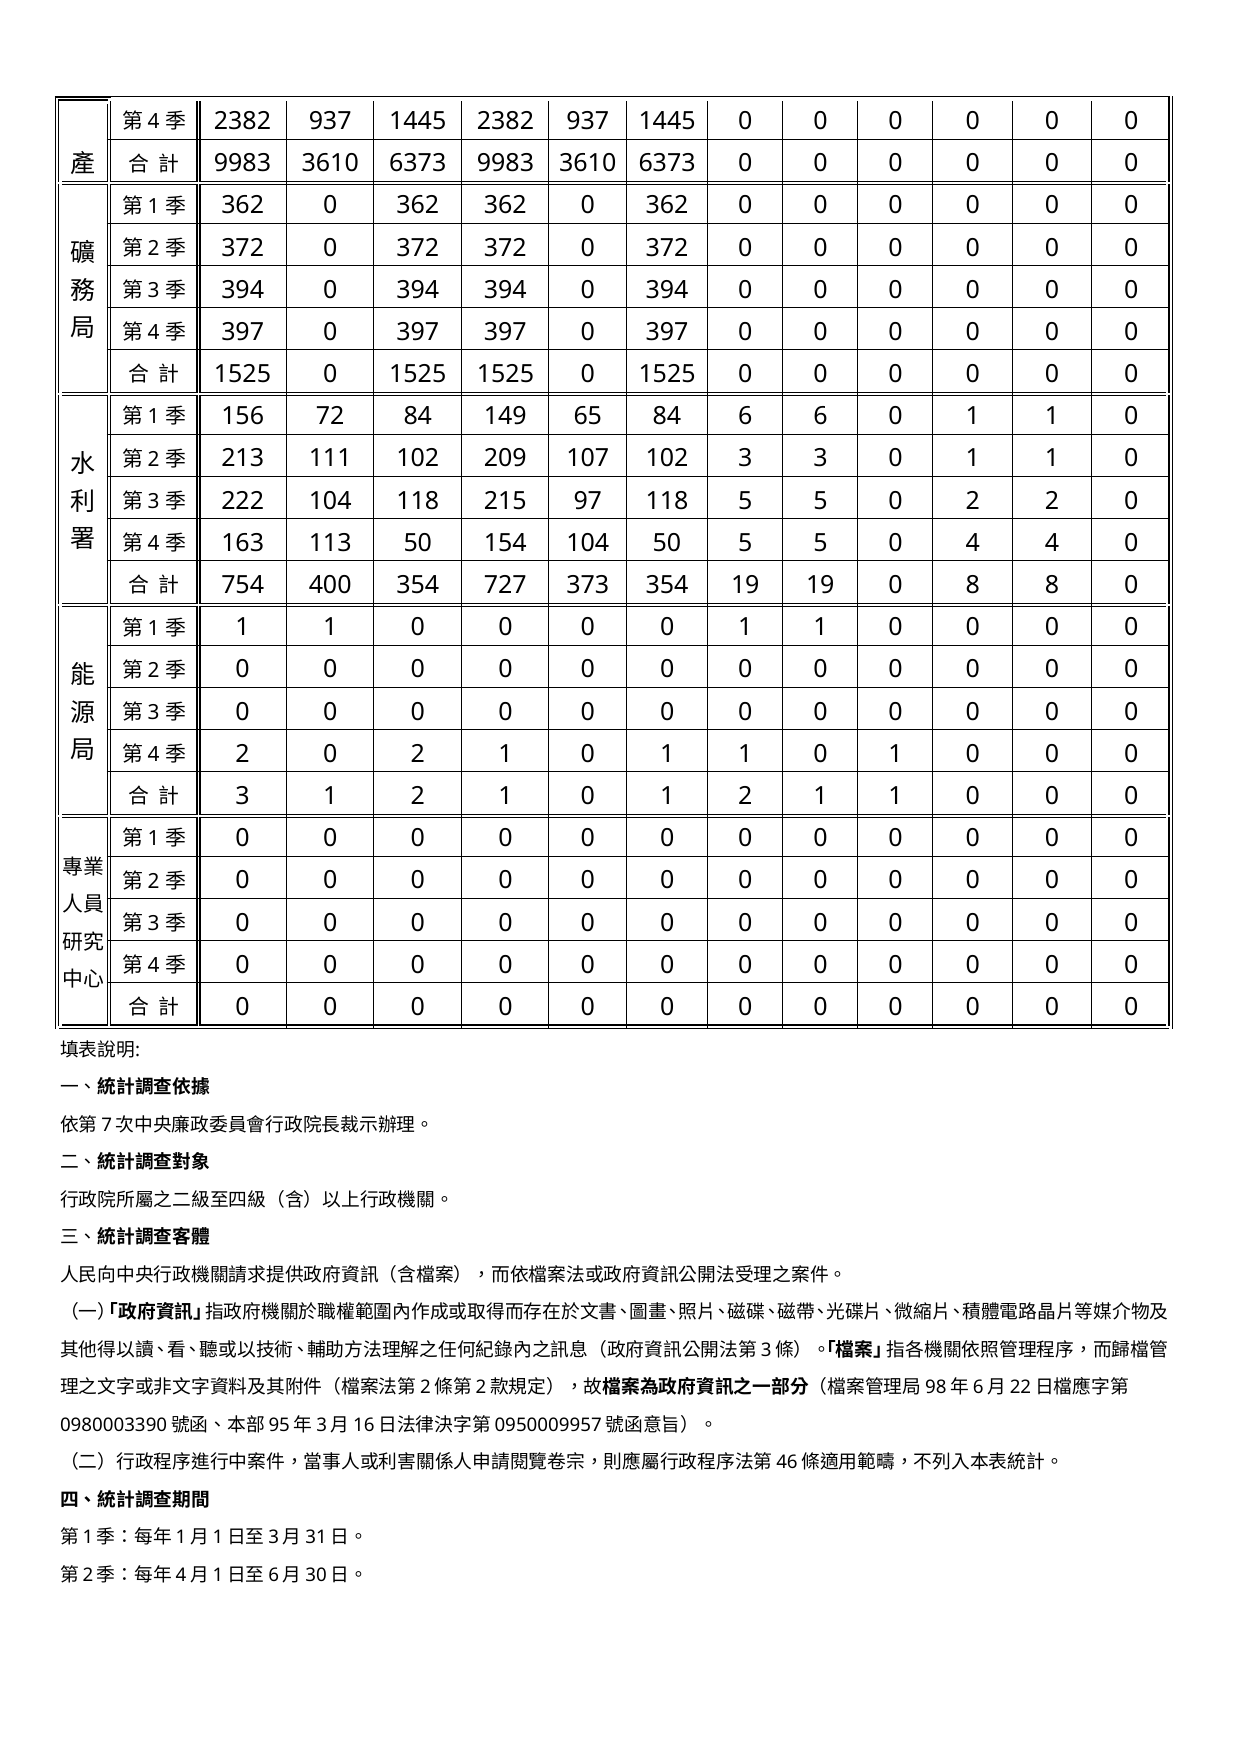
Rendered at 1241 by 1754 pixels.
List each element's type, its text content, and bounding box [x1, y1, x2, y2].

table_cell 0 [1092, 140, 1168, 181]
table_cell 0 [201, 688, 286, 729]
table_cell 第 3 季 [111, 899, 196, 940]
table_cell 0 [783, 983, 857, 1024]
table_cell 0 [933, 97, 1012, 138]
table_cell 0 [1092, 435, 1168, 476]
table_cell 394 [627, 266, 707, 307]
table_cell 104 [549, 519, 626, 560]
table_cell 1525 [627, 350, 707, 392]
table_cell 1 [858, 730, 932, 771]
table_cell 0 [287, 899, 373, 940]
table_cell （一）「政府資訊」指政府機關於職權範圍內作成或取得而存在於文書、圖畫、照片、磁碟、磁帶、光碟片、微縮片、積體電路晶片等媒介物及其他得以讀、看、聽或以技術、輔助方法理解之任何紀錄內之訊息（政府資訊公開法第3條）。「檔案」指各機關依照管理程序，而歸檔管理之文字或非文字資料及其附件（檔案法第2條第2款規定），故檔案為政府資訊之一部分（檔案管理局98年6月22日檔應字第0980003390號函、本部95年3月16日法律決字第0950009957號函意旨）。 [57, 1292, 1171, 1442]
table_cell 0 [287, 941, 373, 982]
table_cell 0 [1092, 519, 1168, 560]
table_cell 6 [708, 396, 782, 434]
table_cell 0 [858, 308, 932, 349]
table_cell 0 [462, 646, 548, 687]
table_cell 1 [627, 730, 707, 771]
table_cell 0 [1092, 983, 1168, 1024]
table_cell 0 [933, 266, 1012, 307]
table_cell 第 3 季 [111, 477, 196, 518]
table_cell 0 [933, 983, 1012, 1024]
table_cell 397 [374, 308, 461, 349]
table_cell 8 [933, 561, 1012, 602]
table_cell 1 [462, 772, 548, 813]
table_cell 0 [858, 477, 932, 518]
table_cell 1 [287, 772, 373, 813]
table_cell 0 [287, 266, 373, 307]
table_cell 84 [374, 396, 461, 434]
table_cell 第 3 季 [111, 688, 196, 729]
table_cell 0 [933, 899, 1012, 940]
table_cell 0 [627, 941, 707, 982]
table_cell 0 [933, 224, 1012, 265]
table_cell 二、統計調查對象 [57, 1142, 1171, 1179]
table_cell 0 [549, 224, 626, 265]
table_cell 能源局 [57, 603, 109, 813]
table_cell 第 2 季 [111, 435, 196, 476]
table_cell 0 [1092, 730, 1168, 771]
table_cell 4 [1013, 519, 1091, 560]
table_cell 0 [858, 941, 932, 982]
table_cell 372 [462, 224, 548, 265]
table_cell 0 [1092, 688, 1168, 729]
table_cell （二）行政程序進行中案件，當事人或利害關係人申請閱覽卷宗，則應屬行政程序法第46條適用範疇，不列入本表統計。 [57, 1442, 1171, 1479]
table_cell 397 [201, 308, 286, 349]
table_cell 0 [858, 857, 932, 898]
table_cell 2382 [461, 97, 549, 138]
table_cell 水利署 [57, 392, 109, 602]
table_cell 合 計 [111, 983, 196, 1024]
table_cell 372 [374, 224, 461, 265]
table_cell 0 [1013, 730, 1091, 771]
table_cell 3 [708, 435, 782, 476]
table_cell 0 [287, 185, 373, 223]
table_cell 362 [462, 185, 548, 223]
table_cell 19 [783, 561, 857, 602]
table_cell 專業人員研究中心 [57, 814, 109, 1024]
table_cell 0 [708, 646, 782, 687]
table_cell 0 [858, 97, 933, 138]
table_cell 0 [708, 818, 782, 856]
table_cell 9983 [201, 140, 286, 181]
table_cell 0 [783, 857, 857, 898]
table_cell 合 計 [111, 561, 196, 602]
table_cell 372 [201, 224, 286, 265]
table_cell 0 [933, 607, 1012, 645]
table_cell 0 [1013, 772, 1091, 813]
table_cell 0 [374, 899, 461, 940]
table_cell 2 [708, 772, 782, 813]
table_cell 9983 [462, 140, 548, 181]
table_cell 0 [858, 185, 932, 223]
table_cell 0 [858, 224, 932, 265]
table_cell 2 [201, 730, 286, 771]
table_cell 0 [374, 688, 461, 729]
table_cell 1 [933, 435, 1012, 476]
table_cell 0 [933, 140, 1012, 181]
table_cell 0 [1013, 224, 1091, 265]
table_cell 0 [374, 818, 461, 856]
table_cell 1 [933, 396, 1012, 434]
table_cell 0 [549, 308, 626, 349]
table_cell 0 [708, 185, 782, 223]
table_cell 0 [933, 308, 1012, 349]
table_cell 215 [462, 477, 548, 518]
table_cell 209 [462, 435, 548, 476]
table_cell 107 [549, 435, 626, 476]
table_cell 0 [462, 607, 548, 645]
table_cell 0 [287, 983, 373, 1024]
table_cell 四、統計調查期間 [57, 1479, 1171, 1517]
table_cell 人民向中央行政機關請求提供政府資訊（含檔案），而依檔案法或政府資訊公開法受理之案件。 [57, 1254, 1171, 1292]
table_cell 2382 [199, 97, 286, 138]
table_cell 6373 [627, 140, 707, 181]
table_cell 104 [287, 477, 373, 518]
table_cell 0 [1092, 603, 1171, 645]
table_cell 3 [783, 435, 857, 476]
table_cell 0 [374, 983, 461, 1024]
table_cell 4 [933, 519, 1012, 560]
table_cell 0 [708, 97, 783, 138]
table_cell 0 [1013, 688, 1091, 729]
table_cell 0 [783, 224, 857, 265]
table_cell 第 1 季 [111, 396, 196, 434]
table_cell 0 [933, 857, 1012, 898]
table_cell 三、統計調查客體 [57, 1217, 1171, 1254]
table_cell 156 [201, 396, 286, 434]
table_cell 0 [1092, 772, 1168, 813]
table_cell 0 [549, 607, 626, 645]
table_cell 0 [549, 185, 626, 223]
table_cell 0 [858, 350, 932, 392]
table_cell 397 [462, 308, 548, 349]
table_cell 行政院所屬之二級至四級（含）以上行政機關。 [57, 1179, 1171, 1217]
table_cell 0 [1092, 561, 1168, 602]
table_cell 0 [1013, 941, 1091, 982]
table_cell 0 [708, 983, 782, 1024]
table_cell 0 [1013, 646, 1091, 687]
table_cell 0 [783, 185, 857, 223]
table_cell 第 4 季 [111, 941, 196, 982]
table_cell 400 [287, 561, 373, 602]
table_cell 0 [1013, 140, 1091, 181]
table_cell 0 [374, 607, 461, 645]
table_cell 0 [627, 857, 707, 898]
table_cell 0 [287, 688, 373, 729]
table_cell 第 4 季 [109, 97, 198, 138]
table_cell 0 [627, 688, 707, 729]
table_cell 0 [287, 646, 373, 687]
table_cell 0 [549, 818, 626, 856]
table_cell 0 [708, 224, 782, 265]
table_cell 8 [1013, 561, 1091, 602]
table_cell 0 [858, 140, 932, 181]
table_cell 0 [933, 646, 1012, 687]
table_cell 0 [858, 561, 932, 602]
table_cell 0 [783, 140, 857, 181]
table_cell 0 [549, 266, 626, 307]
table_cell 0 [933, 185, 1012, 223]
table_cell 0 [1013, 857, 1091, 898]
table_cell 1 [627, 772, 707, 813]
table_cell 0 [287, 224, 373, 265]
table_cell 0 [933, 772, 1012, 813]
table_cell 0 [1013, 266, 1091, 307]
table_cell 97 [549, 477, 626, 518]
table_cell 一、統計調查依據 [57, 1067, 1171, 1104]
table_cell 0 [933, 818, 1012, 856]
table_cell 0 [858, 818, 932, 856]
table_cell 0 [549, 688, 626, 729]
table_cell 0 [858, 688, 932, 729]
table_cell 第 1 季 [111, 818, 196, 856]
table_cell 0 [708, 899, 782, 940]
table_cell 0 [1013, 350, 1091, 392]
table_cell 0 [462, 818, 548, 856]
table_cell 0 [783, 646, 857, 687]
table_cell 第 2 季 [111, 646, 196, 687]
table_cell 394 [201, 266, 286, 307]
table_cell 0 [783, 350, 857, 392]
table_cell 礦務局 [57, 181, 109, 392]
table_cell 0 [1013, 818, 1091, 856]
table_cell 362 [627, 185, 707, 223]
table_cell 0 [287, 857, 373, 898]
table_cell 0 [783, 97, 858, 138]
table_cell 0 [783, 730, 857, 771]
table_cell 填表說明: [57, 1024, 1171, 1067]
table_cell 0 [627, 646, 707, 687]
table_cell 102 [627, 435, 707, 476]
table_cell 1445 [374, 97, 461, 138]
table_cell 50 [627, 519, 707, 560]
table_cell 0 [549, 646, 626, 687]
table_cell 84 [627, 396, 707, 434]
table_cell 0 [858, 899, 932, 940]
table_cell 1 [287, 607, 373, 645]
table_cell 第 2 季 [111, 857, 196, 898]
table_cell 1 [783, 607, 857, 645]
table_cell 0 [1012, 97, 1091, 138]
table_cell 394 [462, 266, 548, 307]
table_cell 163 [201, 519, 286, 560]
table_cell 111 [287, 435, 373, 476]
table_cell 0 [858, 607, 932, 645]
table_cell 0 [858, 396, 932, 434]
table_cell 5 [783, 519, 857, 560]
table_cell 118 [627, 477, 707, 518]
table_cell 394 [374, 266, 461, 307]
table_cell 0 [783, 308, 857, 349]
table_cell 0 [708, 350, 782, 392]
table_cell 0 [374, 941, 461, 982]
table_cell 0 [627, 818, 707, 856]
table_cell 0 [1092, 941, 1168, 982]
table_cell 0 [1092, 308, 1168, 349]
table_cell 3 [201, 772, 286, 813]
table_cell 0 [1092, 266, 1168, 307]
table_cell 0 [858, 266, 932, 307]
table_cell 0 [201, 941, 286, 982]
table_cell 第 1 季 [111, 185, 196, 223]
table_cell 依第7次中央廉政委員會行政院長裁示辦理。 [57, 1104, 1171, 1142]
table_cell 0 [858, 519, 932, 560]
table_cell 0 [201, 899, 286, 940]
table_cell 754 [201, 561, 286, 602]
table_cell 0 [1092, 224, 1168, 265]
table_cell 0 [549, 857, 626, 898]
table_cell 0 [708, 941, 782, 982]
table_cell 0 [549, 350, 626, 392]
table_cell 0 [201, 857, 286, 898]
table_cell 1445 [626, 97, 707, 138]
table_cell 2 [933, 477, 1012, 518]
table_cell 1525 [462, 350, 548, 392]
table_cell 合 計 [111, 772, 196, 813]
table_cell 727 [462, 561, 548, 602]
table_cell 154 [462, 519, 548, 560]
table_cell 合 計 [111, 350, 196, 392]
table_cell 0 [783, 688, 857, 729]
table_cell 1 [783, 772, 857, 813]
table_cell 0 [1013, 308, 1091, 349]
table_cell 合 計 [111, 140, 196, 181]
table_cell 362 [374, 185, 461, 223]
table_cell 354 [627, 561, 707, 602]
table_cell 0 [1092, 392, 1171, 434]
table_cell 373 [549, 561, 626, 602]
table_cell 0 [1091, 97, 1168, 138]
table_cell 3610 [287, 140, 373, 181]
table_cell 第 4 季 [111, 308, 196, 349]
table_cell 第 4 季 [111, 519, 196, 560]
table_cell 0 [1013, 899, 1091, 940]
table_cell 0 [858, 983, 932, 1024]
table_cell 0 [627, 607, 707, 645]
table_cell 0 [549, 899, 626, 940]
table_cell 72 [287, 396, 373, 434]
table_cell 19 [708, 561, 782, 602]
table_cell 0 [287, 818, 373, 856]
table_cell 0 [201, 983, 286, 1024]
table_cell 0 [549, 941, 626, 982]
table_cell 0 [462, 857, 548, 898]
table_cell 2 [374, 730, 461, 771]
table_cell 1 [708, 607, 782, 645]
table_cell 0 [287, 350, 373, 392]
table_cell 0 [627, 899, 707, 940]
table_cell 0 [1013, 983, 1091, 1024]
table_cell 1 [858, 772, 932, 813]
table_cell 5 [708, 519, 782, 560]
table_cell 0 [549, 772, 626, 813]
table_cell 0 [462, 899, 548, 940]
table_cell 0 [858, 646, 932, 687]
table_cell 118 [374, 477, 461, 518]
table_cell 智慧財產局 [57, 98, 109, 181]
table_cell 372 [627, 224, 707, 265]
table_cell 0 [287, 308, 373, 349]
table_cell 0 [627, 983, 707, 1024]
table_cell 0 [1092, 646, 1168, 687]
table_cell 第 3 季 [111, 266, 196, 307]
table_cell 937 [549, 97, 626, 138]
table_cell 0 [1092, 477, 1168, 518]
table_cell 0 [462, 688, 548, 729]
table_cell 5 [783, 477, 857, 518]
table_cell 第1季：每年1月1日至3月31日。 [57, 1517, 1171, 1554]
table_cell 0 [462, 941, 548, 982]
table_cell 354 [374, 561, 461, 602]
table_cell 1 [201, 607, 286, 645]
table_cell 0 [1092, 350, 1168, 392]
table_cell 1 [462, 730, 548, 771]
table_cell 3610 [549, 140, 626, 181]
table_cell 第 4 季 [111, 730, 196, 771]
table_cell 0 [549, 983, 626, 1024]
table_cell 0 [708, 140, 782, 181]
table_cell 0 [783, 941, 857, 982]
table_cell 0 [783, 818, 857, 856]
table_cell 0 [287, 730, 373, 771]
table_cell 0 [1092, 181, 1171, 223]
table_cell 0 [201, 646, 286, 687]
table_cell 113 [287, 519, 373, 560]
table_cell 2 [1013, 477, 1091, 518]
table_cell 0 [201, 818, 286, 856]
table_cell 222 [201, 477, 286, 518]
table_cell 0 [933, 350, 1012, 392]
table_cell 0 [708, 266, 782, 307]
table_cell 0 [374, 646, 461, 687]
table_cell 0 [1092, 899, 1168, 940]
table_cell 第2季：每年4月1日至6月30日。 [57, 1554, 1171, 1592]
table_cell 0 [1013, 185, 1091, 223]
table_cell 0 [708, 308, 782, 349]
table_cell 0 [933, 941, 1012, 982]
table_cell 0 [1092, 814, 1171, 856]
table_cell 6373 [374, 140, 461, 181]
table_cell 2 [374, 772, 461, 813]
table_cell 149 [462, 396, 548, 434]
table_cell 1 [708, 730, 782, 771]
table_cell 1525 [201, 350, 286, 392]
table_cell 0 [933, 730, 1012, 771]
table_cell 第 1 季 [111, 607, 196, 645]
table_cell 0 [783, 899, 857, 940]
table_cell 0 [1092, 857, 1168, 898]
table_cell 0 [462, 983, 548, 1024]
table_cell 0 [783, 266, 857, 307]
table_cell 397 [627, 308, 707, 349]
table_cell 1525 [374, 350, 461, 392]
table_cell 0 [708, 857, 782, 898]
table_cell 937 [286, 97, 374, 138]
table_cell 0 [1013, 607, 1091, 645]
table_cell 0 [374, 857, 461, 898]
table_cell 65 [549, 396, 626, 434]
table_cell 0 [549, 730, 626, 771]
table_cell 0 [933, 688, 1012, 729]
table_cell 6 [783, 396, 857, 434]
table_cell 0 [708, 688, 782, 729]
table_cell 102 [374, 435, 461, 476]
table_cell 第 2 季 [111, 224, 196, 265]
table_cell 5 [708, 477, 782, 518]
table_cell 50 [374, 519, 461, 560]
table_cell 213 [201, 435, 286, 476]
table_cell 1 [1013, 435, 1091, 476]
table_cell 1 [1013, 396, 1091, 434]
table_cell 362 [201, 185, 286, 223]
table_cell 0 [858, 435, 932, 476]
